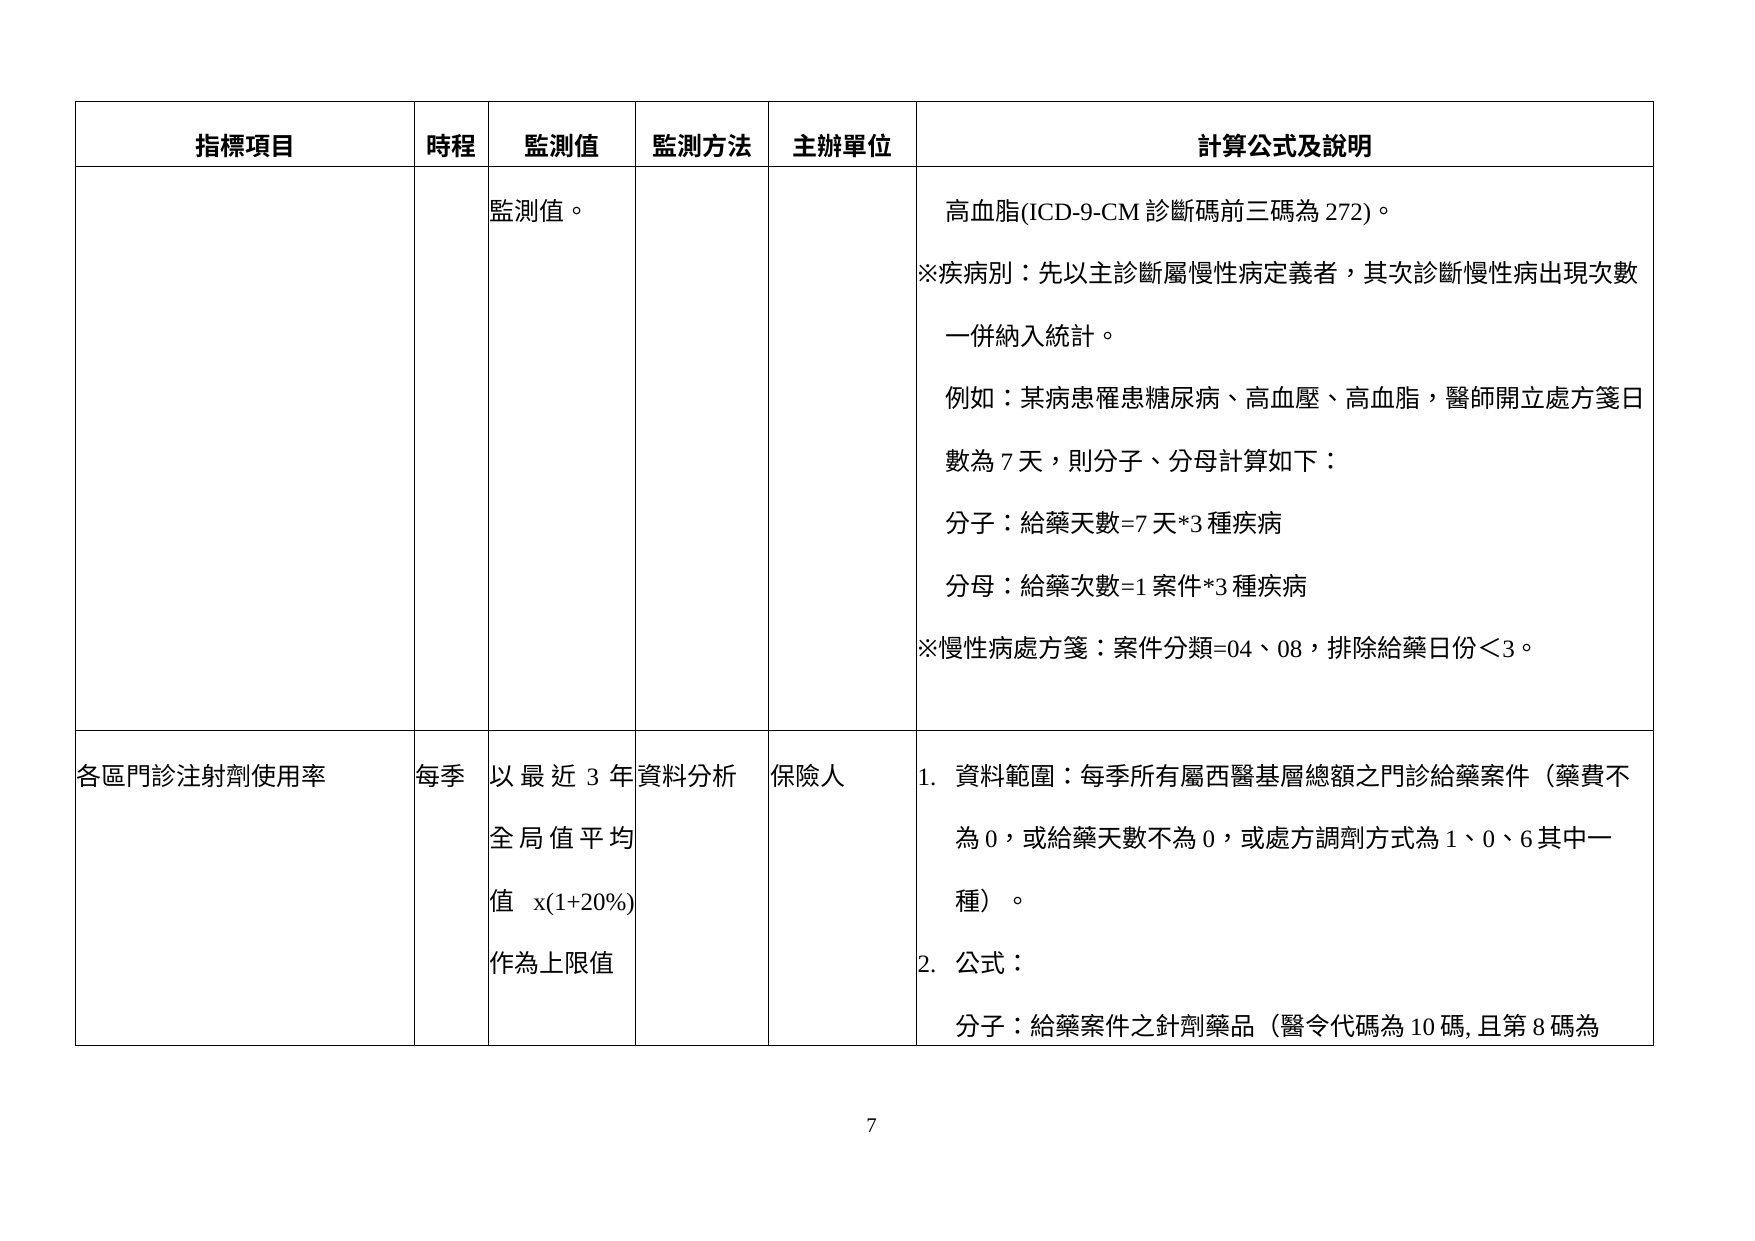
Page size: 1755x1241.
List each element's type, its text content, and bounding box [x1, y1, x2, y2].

table_cell [636, 167, 768, 730]
table_header 指標項目 [76, 102, 414, 166]
table_cell 監測值。 [489, 167, 635, 730]
table_header 主辦單位 [769, 102, 916, 166]
table_cell [769, 167, 916, 730]
table_cell 保險人 [769, 731, 916, 1045]
table_cell 資料分析 [636, 731, 768, 1045]
table_cell 每季 [415, 731, 488, 1045]
table_cell 資料範圍：每季所有屬西醫基層總額之門診給藥案件（藥費不為0，或給藥天數不為0，或處方調劑方式為1、0、6其中一種）。 公式： 分子：給藥案件之針劑藥品（醫令代碼為10碼, 且第8碼為 [917, 731, 1653, 1045]
table_header 監測方法 [636, 102, 768, 166]
table_cell [76, 167, 414, 730]
table_cell 各區門診注射劑使用率 [76, 731, 414, 1045]
table_cell 高血脂(ICD-9-CM診斷碼前三碼為272)。 ※疾病別：先以主診斷屬慢性病定義者，其次診斷慢性病出現次數一併納入統計。 例如：某病患罹患糖尿病、高血壓、高血脂，醫師開立處方箋日數為7天，則分子、分母計算如下： 分子：給藥天數=7天*3種疾病 分母：給藥次數=1案件*3種疾病 ※慢性病處方箋：案件分類=04、08，排除給藥日份＜3。 [917, 167, 1653, 730]
table_cell 以最近3年全局值平均值x(1+20%)作為上限值 [489, 731, 635, 1045]
table_header 監測值 [489, 102, 635, 166]
table_cell [415, 167, 488, 730]
table_header 時程 [415, 102, 488, 166]
table_header 計算公式及說明 [917, 102, 1653, 166]
